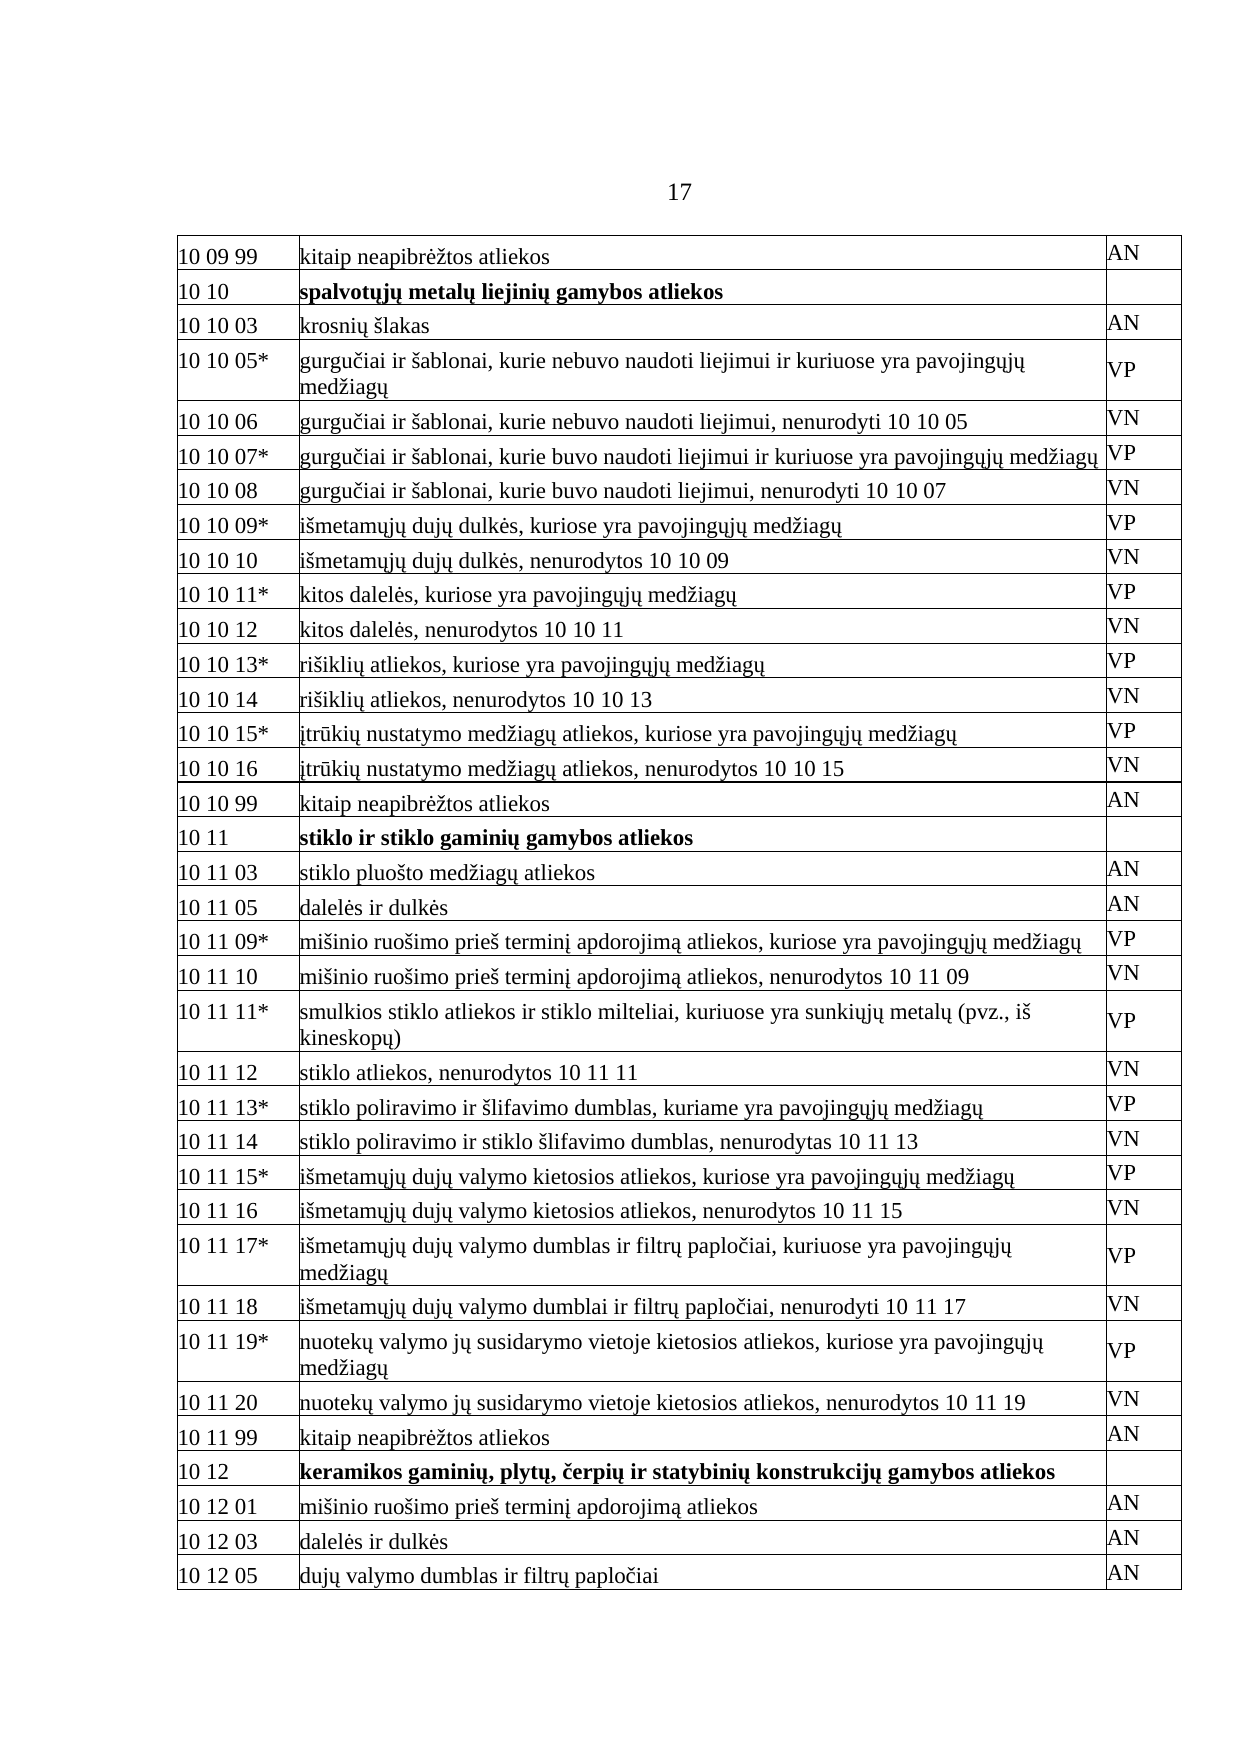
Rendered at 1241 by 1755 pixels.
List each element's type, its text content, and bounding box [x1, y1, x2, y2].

table_cell dujų valymo dumblas ir filtrų papločiai [300, 1555, 1106, 1589]
table_cell rišiklių atliekos, kuriose yra pavojingųjų medžiagų [300, 644, 1106, 677]
table_cell 10 12 [178, 1451, 299, 1485]
table_cell AN [1107, 886, 1181, 920]
table_cell VN [1107, 748, 1181, 781]
table_cell 10 11 18 [178, 1286, 299, 1320]
table_cell VP [1107, 713, 1181, 747]
table_cell išmetamųjų dujų dulkės, nenurodytos 10 10 09 [300, 540, 1106, 573]
table_cell 10 11 05 [178, 886, 299, 920]
table_cell 10 11 16 [178, 1190, 299, 1224]
table_cell VP [1107, 436, 1181, 469]
table_cell stiklo ir stiklo gaminių gamybos atliekos [300, 817, 1106, 851]
table_cell 10 11 14 [178, 1121, 299, 1154]
table_cell 10 10 10 [178, 540, 299, 573]
table_cell spalvotųjų metalų liejinių gamybos atliekos [300, 270, 1106, 304]
table_cell VP [1107, 1321, 1181, 1381]
table_cell gurgučiai ir šablonai, kurie buvo naudoti liejimui ir kuriuose yra pavojingųjų medžiagų [300, 436, 1106, 469]
table_cell kitaip neapibrėžtos atliekos [300, 783, 1106, 816]
table_cell VN [1107, 1286, 1181, 1320]
table_cell VP [1107, 1225, 1181, 1285]
table_cell nuotekų valymo jų susidarymo vietoje kietosios atliekos, nenurodytos 10 11 19 [300, 1382, 1106, 1415]
table_cell 10 11 12 [178, 1052, 299, 1085]
table_cell 10 10 07* [178, 436, 299, 469]
table_cell VP [1107, 505, 1181, 538]
table_cell VP [1107, 1156, 1181, 1189]
table_cell VP [1107, 921, 1181, 955]
table_cell mišinio ruošimo prieš terminį apdorojimą atliekos, nenurodytos 10 11 09 [300, 956, 1106, 989]
table_cell VN [1107, 540, 1181, 573]
table_cell 10 11 19* [178, 1321, 299, 1381]
table_cell 10 10 09* [178, 505, 299, 538]
table_cell 10 10 12 [178, 609, 299, 643]
table_cell gurgučiai ir šablonai, kurie nebuvo naudoti liejimui, nenurodyti 10 10 05 [300, 401, 1106, 434]
table_cell stiklo poliravimo ir šlifavimo dumblas, kuriame yra pavojingųjų medžiagų [300, 1086, 1106, 1120]
table_cell kitaip neapibrėžtos atliekos [300, 236, 1106, 269]
table_cell keramikos gaminių, plytų, čerpių ir statybinių konstrukcijų gamybos atliekos [300, 1451, 1106, 1485]
table_cell 10 11 17* [178, 1225, 299, 1285]
table_cell krosnių šlakas [300, 305, 1106, 339]
table_cell 10 09 99 [178, 236, 299, 269]
table_cell išmetamųjų dujų valymo dumblai ir filtrų papločiai, nenurodyti 10 11 17 [300, 1286, 1106, 1320]
table_cell 10 11 20 [178, 1382, 299, 1415]
table_cell VN [1107, 1382, 1181, 1415]
table_cell VN [1107, 470, 1181, 504]
table_cell 10 11 09* [178, 921, 299, 955]
table_cell 10 11 03 [178, 852, 299, 885]
table_cell 10 12 05 [178, 1555, 299, 1589]
table_cell VN [1107, 609, 1181, 643]
table_cell 10 11 [178, 817, 299, 851]
table_cell [1107, 270, 1181, 304]
table_cell VN [1107, 1052, 1181, 1085]
table_cell 10 10 14 [178, 678, 299, 712]
table_cell dalelės ir dulkės [300, 1521, 1106, 1554]
table_cell 10 10 03 [178, 305, 299, 339]
table_cell kitaip neapibrėžtos atliekos [300, 1416, 1106, 1450]
table_cell nuotekų valymo jų susidarymo vietoje kietosios atliekos, kuriose yra pavojingųjų medžiagų [300, 1321, 1106, 1381]
table_cell AN [1107, 305, 1181, 339]
table_cell AN [1107, 1521, 1181, 1554]
table_cell [1107, 817, 1181, 851]
table_cell išmetamųjų dujų dulkės, kuriose yra pavojingųjų medžiagų [300, 505, 1106, 538]
table_cell 10 11 11* [178, 991, 299, 1051]
table_cell AN [1107, 1555, 1181, 1589]
table_cell kitos dalelės, kuriose yra pavojingųjų medžiagų [300, 574, 1106, 608]
table_cell VN [1107, 401, 1181, 434]
table_cell 10 11 10 [178, 956, 299, 989]
table_cell įtrūkių nustatymo medžiagų atliekos, nenurodytos 10 10 15 [300, 748, 1106, 781]
table_cell kitos dalelės, nenurodytos 10 10 11 [300, 609, 1106, 643]
table_cell [1107, 1451, 1181, 1485]
table_cell AN [1107, 852, 1181, 885]
table_cell dalelės ir dulkės [300, 886, 1106, 920]
table_cell smulkios stiklo atliekos ir stiklo milteliai, kuriuose yra sunkiųjų metalų (pvz., iš kineskopų) [300, 991, 1106, 1051]
table_cell VP [1107, 644, 1181, 677]
table_cell VN [1107, 1121, 1181, 1154]
table_cell įtrūkių nustatymo medžiagų atliekos, kuriose yra pavojingųjų medžiagų [300, 713, 1106, 747]
table_cell mišinio ruošimo prieš terminį apdorojimą atliekos, kuriose yra pavojingųjų medžiagų [300, 921, 1106, 955]
table_cell 10 11 13* [178, 1086, 299, 1120]
table_cell 10 10 15* [178, 713, 299, 747]
table_cell 10 12 03 [178, 1521, 299, 1554]
table_cell VP [1107, 574, 1181, 608]
table_cell rišiklių atliekos, nenurodytos 10 10 13 [300, 678, 1106, 712]
table_cell 10 10 08 [178, 470, 299, 504]
table_cell VN [1107, 678, 1181, 712]
table_cell 10 10 16 [178, 748, 299, 781]
table_cell stiklo pluošto medžiagų atliekos [300, 852, 1106, 885]
table_cell VP [1107, 991, 1181, 1051]
table_cell stiklo poliravimo ir stiklo šlifavimo dumblas, nenurodytas 10 11 13 [300, 1121, 1106, 1154]
table_cell AN [1107, 236, 1181, 269]
table_cell išmetamųjų dujų valymo kietosios atliekos, kuriose yra pavojingųjų medžiagų [300, 1156, 1106, 1189]
table_cell mišinio ruošimo prieš terminį apdorojimą atliekos [300, 1486, 1106, 1519]
table_cell stiklo atliekos, nenurodytos 10 11 11 [300, 1052, 1106, 1085]
table_cell AN [1107, 783, 1181, 816]
table_cell gurgučiai ir šablonai, kurie buvo naudoti liejimui, nenurodyti 10 10 07 [300, 470, 1106, 504]
table_cell 10 10 13* [178, 644, 299, 677]
table_cell VN [1107, 1190, 1181, 1224]
table_cell VP [1107, 340, 1181, 400]
table_cell 10 10 99 [178, 783, 299, 816]
table_cell gurgučiai ir šablonai, kurie nebuvo naudoti liejimui ir kuriuose yra pavojingųjų medžiagų [300, 340, 1106, 400]
table_cell 10 11 15* [178, 1156, 299, 1189]
table_cell 10 11 99 [178, 1416, 299, 1450]
table_cell AN [1107, 1486, 1181, 1519]
table_cell išmetamųjų dujų valymo dumblas ir filtrų papločiai, kuriuose yra pavojingųjų medžiagų [300, 1225, 1106, 1285]
table_cell išmetamųjų dujų valymo kietosios atliekos, nenurodytos 10 11 15 [300, 1190, 1106, 1224]
table_cell 10 10 06 [178, 401, 299, 434]
table_cell 10 10 05* [178, 340, 299, 400]
table_cell AN [1107, 1416, 1181, 1450]
table_cell 10 10 11* [178, 574, 299, 608]
table_cell VP [1107, 1086, 1181, 1120]
table_cell VN [1107, 956, 1181, 989]
table_cell 10 12 01 [178, 1486, 299, 1519]
table_cell 10 10 [178, 270, 299, 304]
